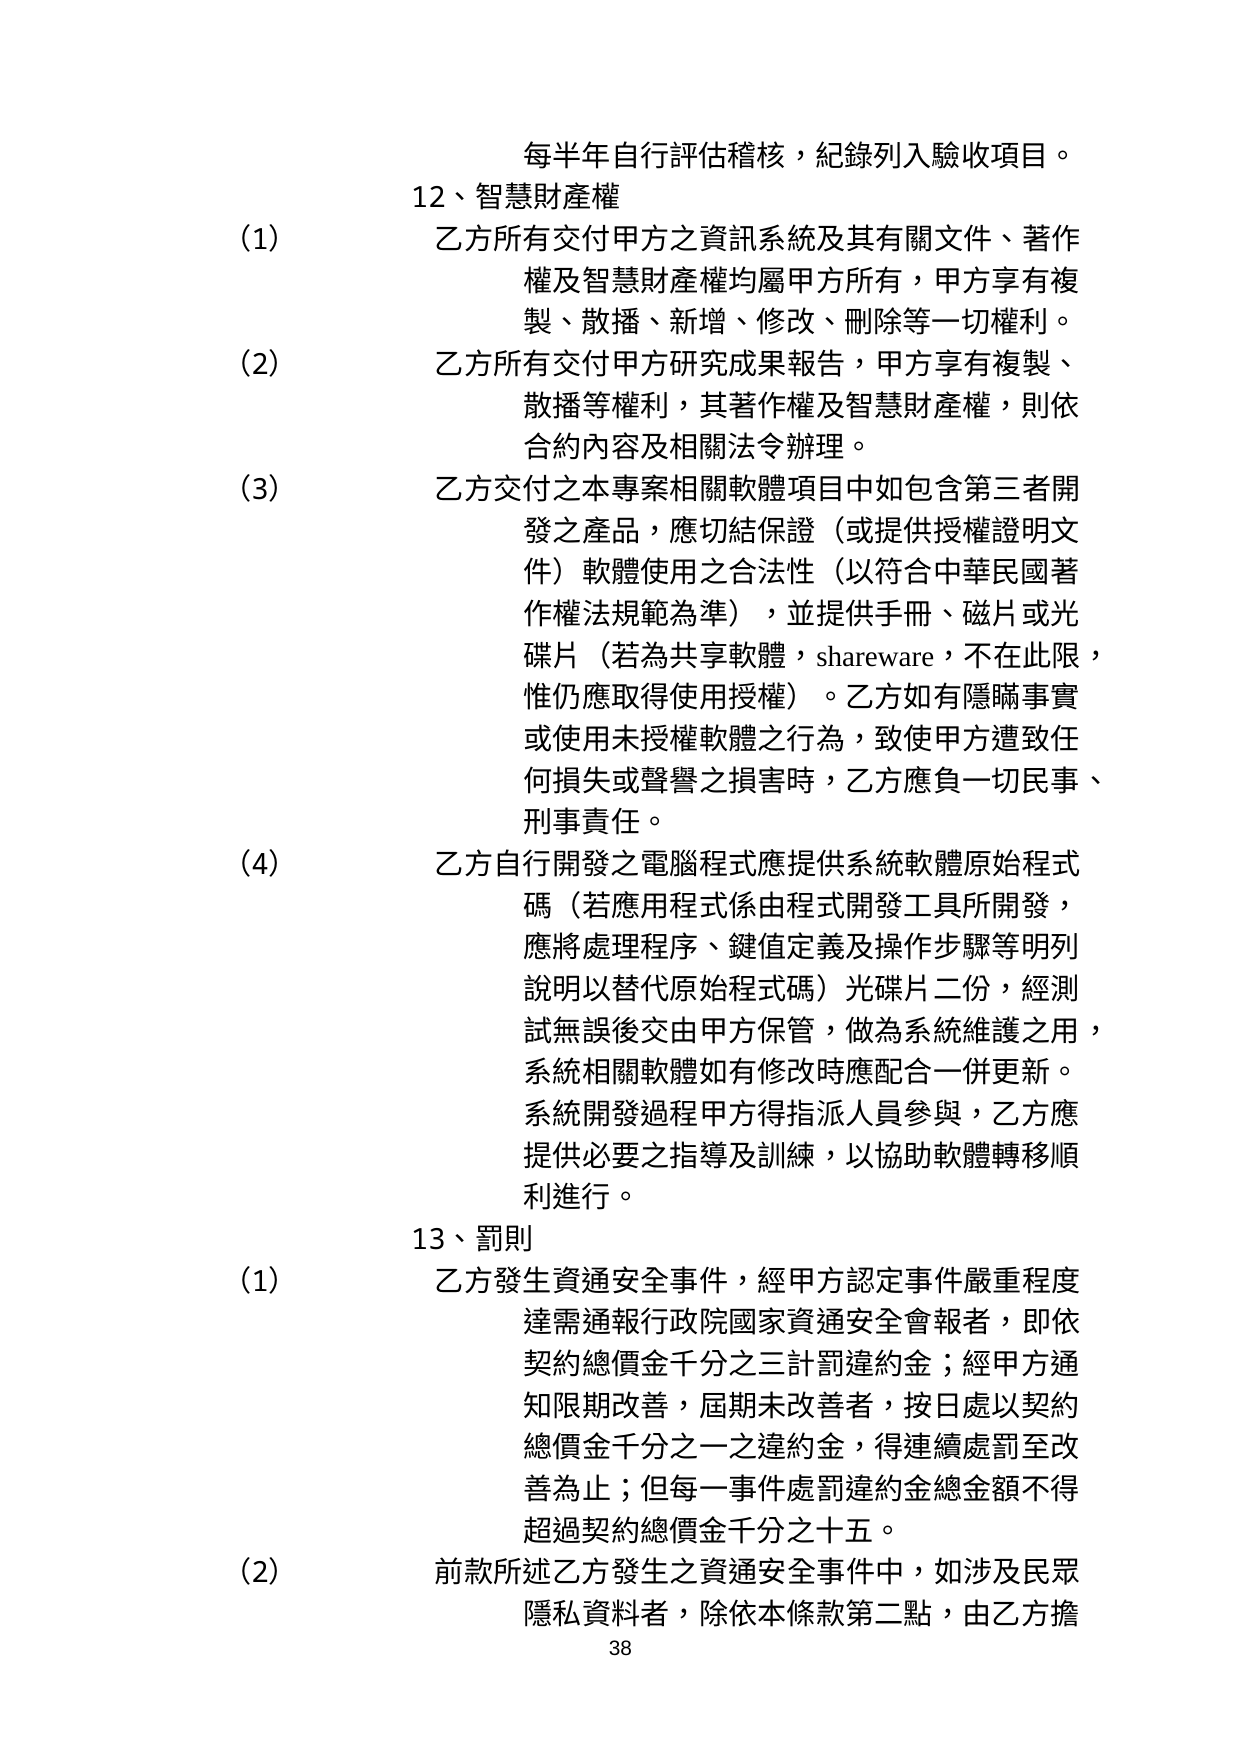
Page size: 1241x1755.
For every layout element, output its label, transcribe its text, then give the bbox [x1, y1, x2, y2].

list 乙方自行開發之電腦程式應提供系統軟體原始程式碼（若應用程式係由程式開發工具所開發，應將處理程序、鍵值定義及操作步驟等明列說明以替代原始程式碼）光碟片二份，經測試無誤後交由甲方保管，做為系統維護之用，系統相關軟體如有修改時應配合一併更新。系統開發過程甲方得指派人員參與，乙方應提供必要之指導及訓練，以協助軟體轉移順利進行。 [222, 841, 1081, 1216]
list 罰則 [411, 1216, 1081, 1258]
list 智慧財產權 [411, 174, 1081, 216]
list 每半年自行評估稽核，紀錄列入驗收項目。 [222, 133, 1081, 174]
list 乙方發生資通安全事件，經甲方認定事件嚴重程度達需通報行政院國家資通安全會報者，即依契約總價金千分之三計罰違約金；經甲方通知限期改善，屆期未改善者，按日處以契約總價金千分之一之違約金，得連續處罰至改善為止；但每一事件處罰違約金總金額不得超過契約總價金千分之十五。 [222, 1258, 1081, 1549]
list 乙方所有交付甲方之資訊系統及其有關文件、著作權及智慧財產權均屬甲方所有，甲方享有複製、散播、新增、修改、刪除等一切權利。 [222, 216, 1081, 341]
list 乙方所有交付甲方研究成果報告，甲方享有複製、散播等權利，其著作權及智慧財產權，則依合約內容及相關法令辦理。 [222, 341, 1081, 466]
list 前款所述乙方發生之資通安全事件中，如涉及民眾隱私資料者，除依本條款第二點，由乙方擔 [222, 1549, 1081, 1633]
list 乙方交付之本專案相關軟體項目中如包含第三者開發之產品，應切結保證（或提供授權證明文件）軟體使用之合法性（以符合中華民國著作權法規範為準），並提供手冊、磁片或光碟片（若為共享軟體，shareware，不在此限，惟仍應取得使用授權）。乙方如有隱瞞事實或使用未授權軟體之行為，致使甲方遭致任何損失或聲譽之損害時，乙方應負一切民事、刑事責任。 [222, 466, 1081, 841]
